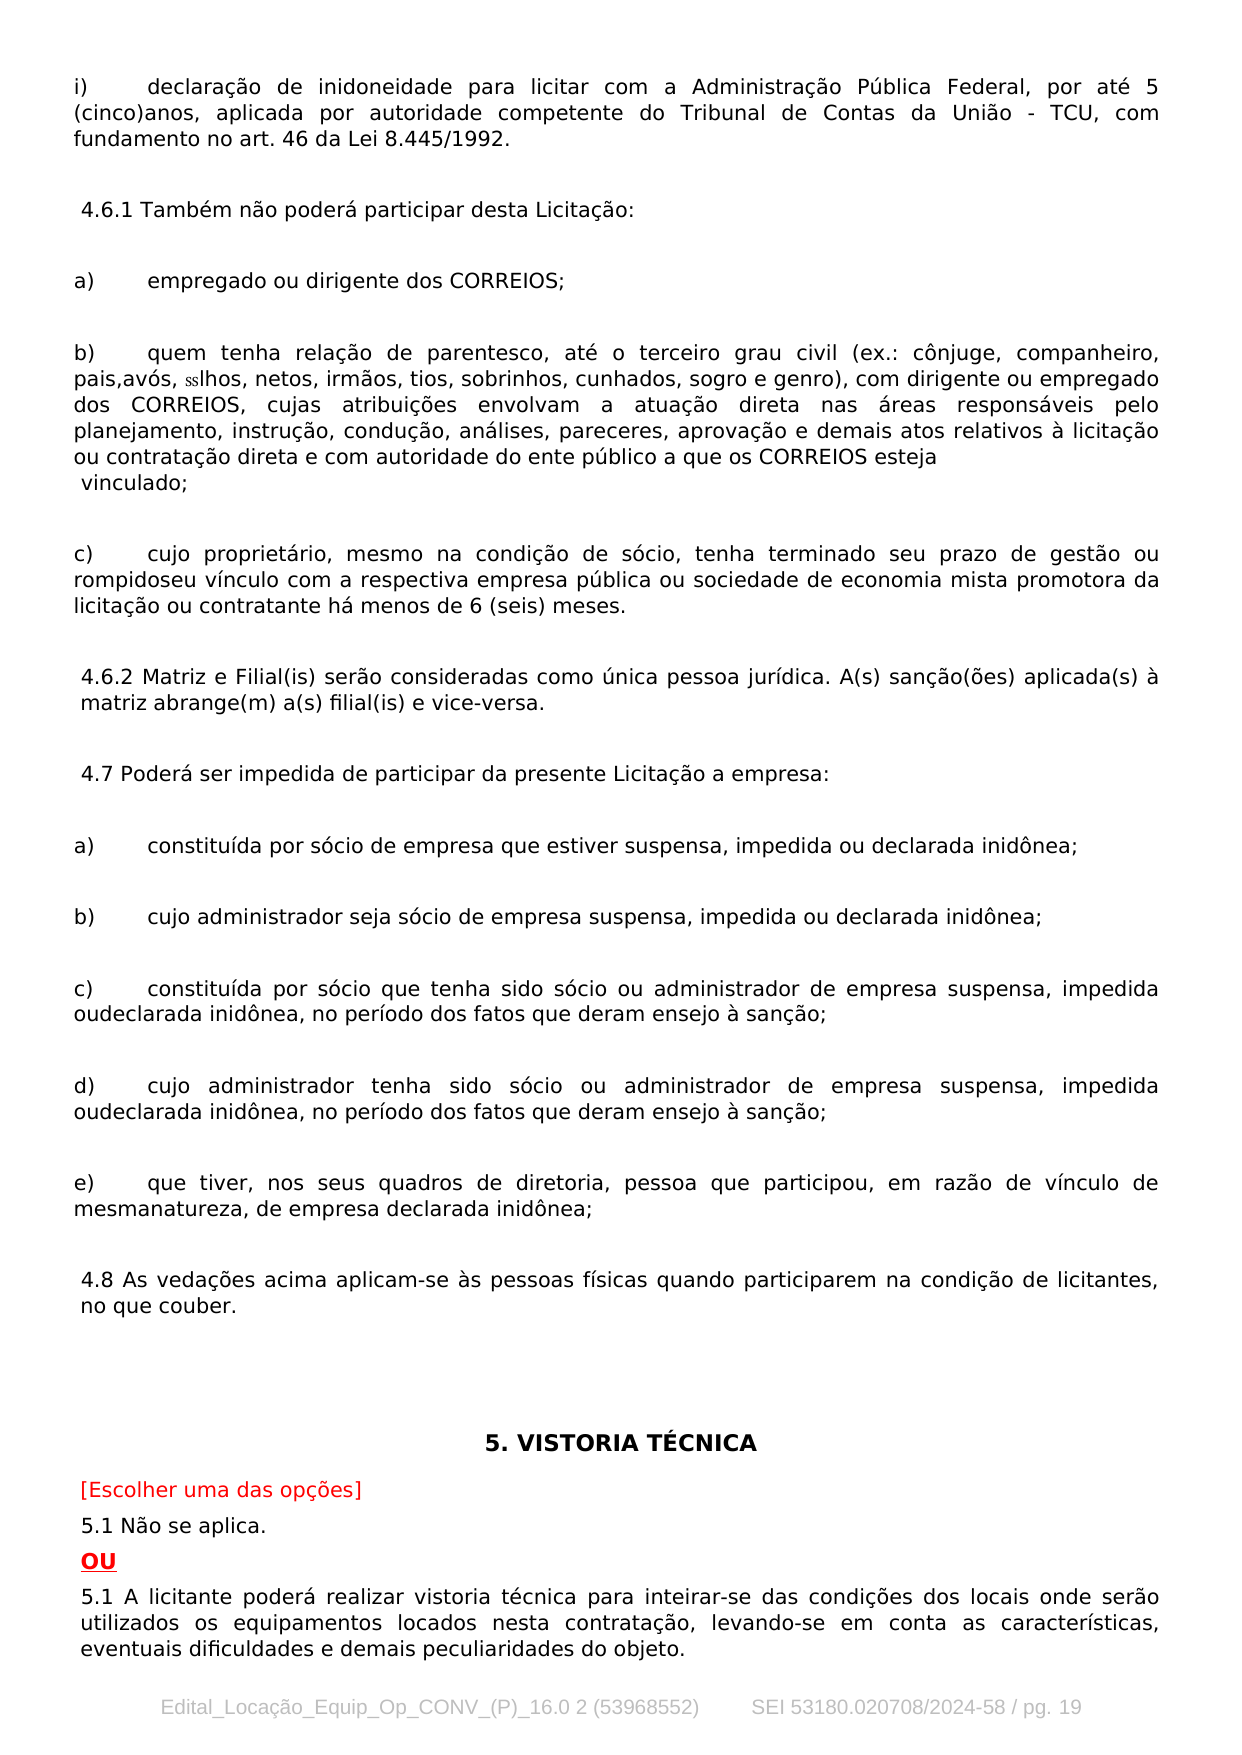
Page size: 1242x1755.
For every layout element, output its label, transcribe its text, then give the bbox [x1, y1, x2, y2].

list cujo proprietário, mesmo na condição de sócio, tenha terminado seu prazo de gestão ou rompidoseu vínculo com a respectiva empresa pública ou sociedade de economia mista promotora da licitação ou contratante há menos de 6 (seis) meses. [73, 542, 1161, 618]
list constituída por sócio de empresa que estiver suspensa, impedida ou declarada inidônea; [73, 834, 1161, 858]
list que tiver, nos seus quadros de diretoria, pessoa que participou, em razão de vínculo de mesmanatureza, de empresa declarada inidônea; [73, 1171, 1161, 1221]
text 5.1 A licitante poderá realizar vistoria técnica para inteirar-se das condições dos locais onde serão utilizados os equipamentos locados nesta contratação, levando-se em conta as características, eventuais dificuldades e demais peculiaridades do objeto. [80, 1585, 1161, 1661]
list declaração de inidoneidade para licitar com a Administração Pública Federal, por até 5 (cinco)anos, aplicada por autoridade competente do Tribunal de Contas da União - TCU, com fundamento no art. 46 da Lei 8.445/1992. [73, 75, 1161, 151]
subtitle 5. VISTORIA TÉCNICA [82, 1430, 1159, 1457]
text 4.8 As vedações acima aplicam-se às pessoas físicas quando participarem na condição de licitantes, no que couber. [80, 1268, 1161, 1319]
list quem tenha relação de parentesco, até o terceiro grau civil (ex.: cônjuge, companheiro, pais,avós, lhos, netos, irmãos, tios, sobrinhos, cunhados, sogro e genro), com dirigente ou empregado dos CORREIOS, cujas atribuições envolvam a atuação direta nas áreas responsáveis pelo planejamento, instrução, condução, análises, pareceres, aprovação e demais atos relativos à licitação ou contratação direta e com autoridade do ente público a que os CORREIOS esteja [73, 341, 1161, 469]
text OU [80, 1549, 1168, 1575]
list cujo administrador tenha sido sócio ou administrador de empresa suspensa, impedida oudeclarada inidônea, no período dos fatos que deram ensejo à sanção; [73, 1074, 1161, 1124]
list empregado ou dirigente dos CORREIOS; [73, 269, 1161, 294]
text 5.1 Não se aplica. [80, 1514, 1161, 1538]
list constituída por sócio que tenha sido sócio ou administrador de empresa suspensa, impedida oudeclarada inidônea, no período dos fatos que deram ensejo à sanção; [73, 977, 1161, 1027]
list cujo administrador seja sócio de empresa suspensa, impedida ou declarada inidônea; [73, 905, 1161, 929]
text [Escolher uma das opções] [80, 1478, 1168, 1502]
text vinculado; [80, 471, 1161, 495]
text 4.6.1 Também não poderá participar desta Licitação: [80, 198, 1161, 222]
text 4.6.2 Matriz e Filial(is) serão consideradas como única pessoa jurídica. A(s) sanção(ões) aplicada(s) à matriz abrange(m) a(s) filial(is) e vice-versa. [80, 665, 1161, 715]
text 4.7 Poderá ser impedida de participar da presente Licitação a empresa: [80, 762, 1161, 787]
